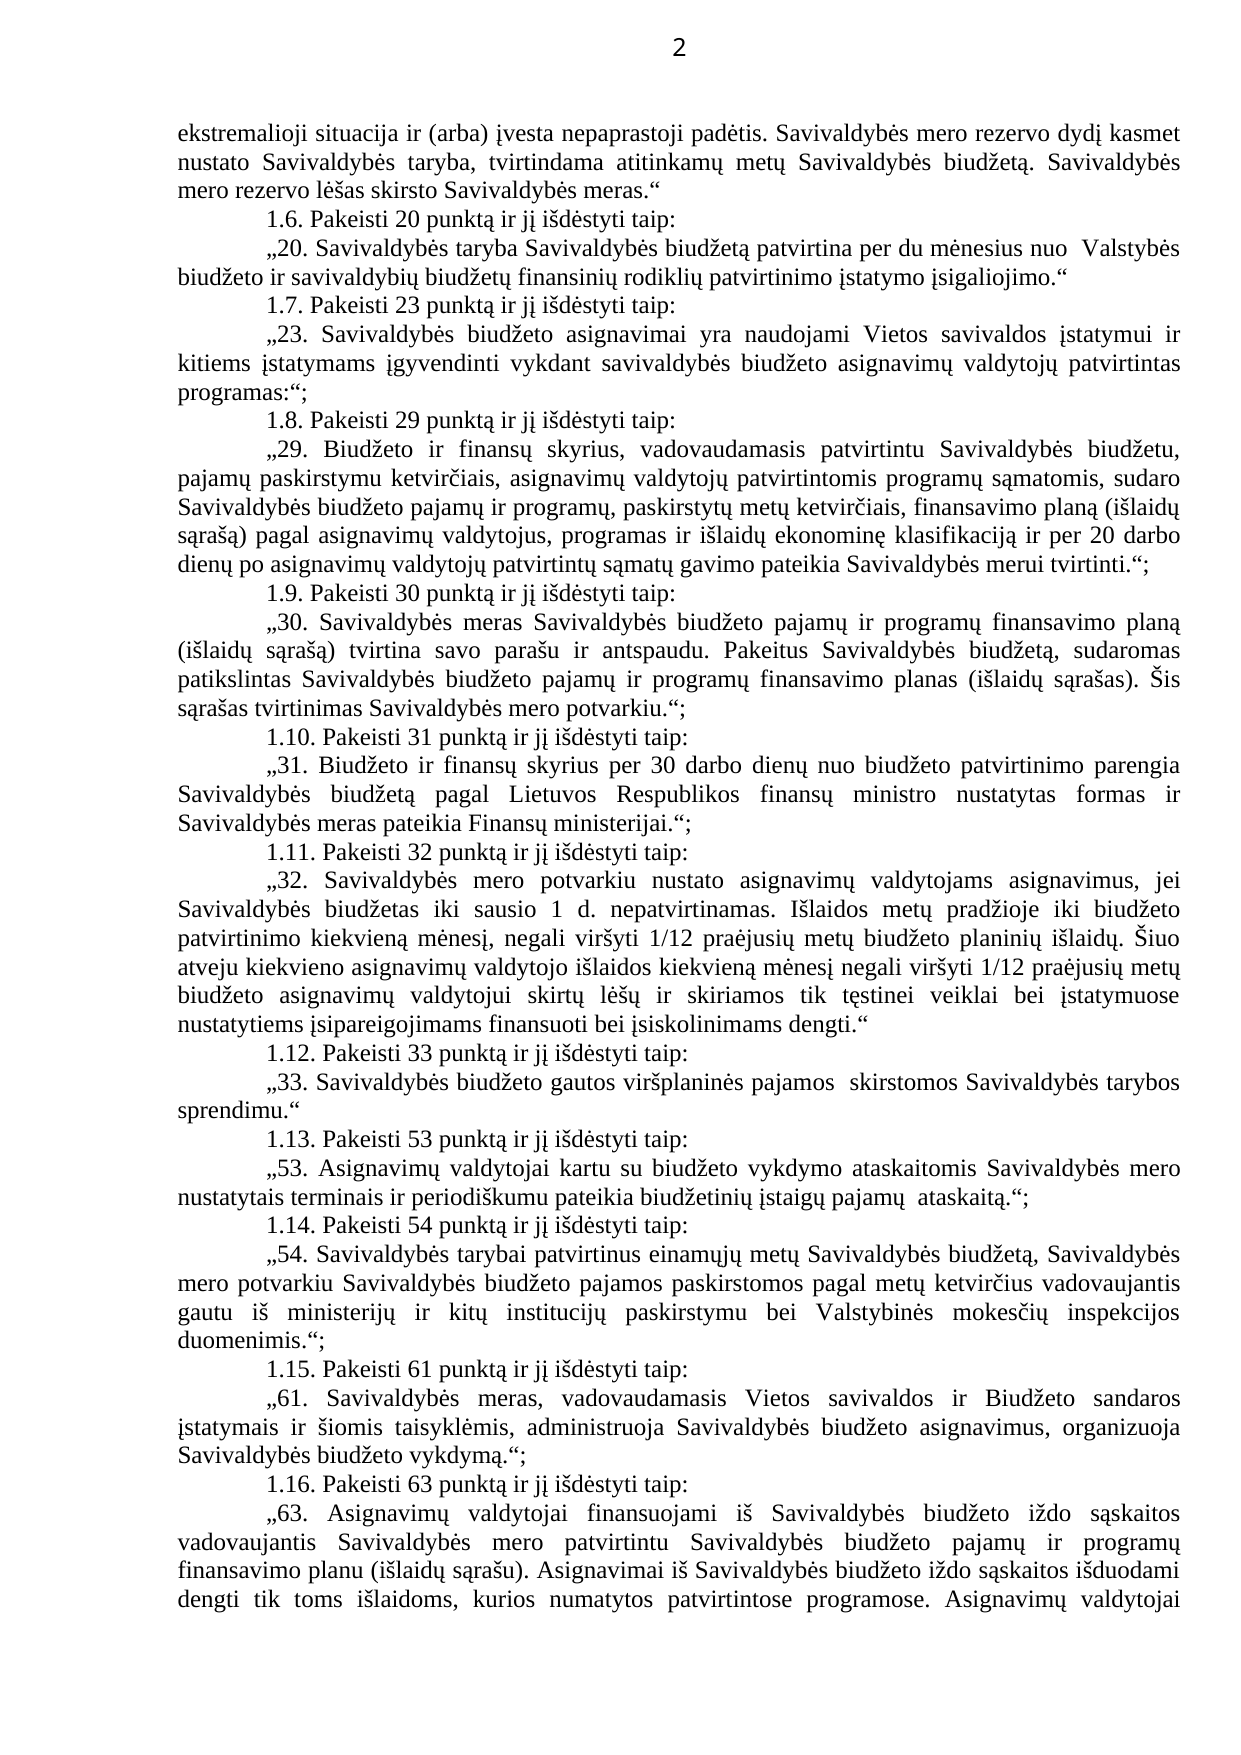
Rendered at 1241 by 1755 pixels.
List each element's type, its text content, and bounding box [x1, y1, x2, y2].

text ekstremalioji situacija ir (arba) įvesta nepaprastoji padėtis. Savivaldybės mero rezervo dydį kasmet nustato Savivaldybės taryba, tvirtindama atitinkamų metų Savivaldybės biudžetą. Savivaldybės mero rezervo lėšas skirsto Savivaldybės meras.“ [177, 118, 1181, 204]
text „33. Savivaldybės biudžeto gautos viršplaninės pajamos skirstomos Savivaldybės tarybos sprendimu.“ [177, 1067, 1181, 1124]
text 1.10. Pakeisti 31 punktą ir jį išdėstyti taip: [177, 722, 1181, 751]
text „23. Savivaldybės biudžeto asignavimai yra naudojami Vietos savivaldos įstatymui ir kitiems įstatymams įgyvendinti vykdant savivaldybės biudžeto asignavimų valdytojų patvirtintas programas:“; [177, 319, 1181, 406]
text 1.15. Pakeisti 61 punktą ir jį išdėstyti taip: [177, 1354, 1181, 1383]
text „32. Savivaldybės mero potvarkiu nustato asignavimų valdytojams asignavimus, jei Savivaldybės biudžetas iki sausio 1 d. nepatvirtinamas. Išlaidos metų pradžioje iki biudžeto patvirtinimo kiekvieną mėnesį, negali viršyti 1/12 praėjusių metų biudžeto planinių išlaidų. Šiuo atveju kiekvieno asignavimų valdytojo išlaidos kiekvieną mėnesį negali viršyti 1/12 praėjusių metų biudžeto asignavimų valdytojui skirtų lėšų ir skiriamos tik tęstinei veiklai bei įstatymuose nustatytiems įsipareigojimams finansuoti bei įsiskolinimams dengti.“ [177, 866, 1181, 1038]
text „30. Savivaldybės meras Savivaldybės biudžeto pajamų ir programų finansavimo planą (išlaidų sąrašą) tvirtina savo parašu ir antspaudu. Pakeitus Savivaldybės biudžetą, sudaromas patikslintas Savivaldybės biudžeto pajamų ir programų finansavimo planas (išlaidų sąrašas). Šis sąrašas tvirtinimas Savivaldybės mero potvarkiu.“; [177, 607, 1181, 722]
text „61. Savivaldybės meras, vadovaudamasis Vietos savivaldos ir Biudžeto sandaros įstatymais ir šiomis taisyklėmis, administruoja Savivaldybės biudžeto asignavimus, organizuoja Savivaldybės biudžeto vykdymą.“; [177, 1383, 1181, 1469]
text 1.7. Pakeisti 23 punktą ir jį išdėstyti taip: [177, 291, 1181, 319]
text „31. Biudžeto ir finansų skyrius per 30 darbo dienų nuo biudžeto patvirtinimo parengia Savivaldybės biudžetą pagal Lietuvos Respublikos finansų ministro nustatytas formas ir Savivaldybės meras pateikia Finansų ministerijai.“; [177, 751, 1181, 837]
text 1.11. Pakeisti 32 punktą ir jį išdėstyti taip: [177, 837, 1181, 866]
text 1.16. Pakeisti 63 punktą ir jį išdėstyti taip: [177, 1469, 1181, 1498]
text „20. Savivaldybės taryba Savivaldybės biudžetą patvirtina per du mėnesius nuo Valstybės biudžeto ir savivaldybių biudžetų finansinių rodiklių patvirtinimo įstatymo įsigaliojimo.“ [177, 233, 1181, 291]
text „29. Biudžeto ir finansų skyrius, vadovaudamasis patvirtintu Savivaldybės biudžetu, pajamų paskirstymu ketvirčiais, asignavimų valdytojų patvirtintomis programų sąmatomis, sudaro Savivaldybės biudžeto pajamų ir programų, paskirstytų metų ketvirčiais, finansavimo planą (išlaidų sąrašą) pagal asignavimų valdytojus, programas ir išlaidų ekonominę klasifikaciją ir per 20 darbo dienų po asignavimų valdytojų patvirtintų sąmatų gavimo pateikia Savivaldybės merui tvirtinti.“; [177, 434, 1181, 578]
text 1.8. Pakeisti 29 punktą ir jį išdėstyti taip: [177, 406, 1181, 434]
text 1.9. Pakeisti 30 punktą ir jį išdėstyti taip: [177, 578, 1181, 607]
text 1.12. Pakeisti 33 punktą ir jį išdėstyti taip: [177, 1038, 1181, 1067]
text 1.14. Pakeisti 54 punktą ir jį išdėstyti taip: [177, 1211, 1181, 1239]
text „54. Savivaldybės tarybai patvirtinus einamųjų metų Savivaldybės biudžetą, Savivaldybės mero potvarkiu Savivaldybės biudžeto pajamos paskirstomos pagal metų ketvirčius vadovaujantis gautu iš ministerijų ir kitų institucijų paskirstymu bei Valstybinės mokesčių inspekcijos duomenimis.“; [177, 1239, 1181, 1354]
text 1.6. Pakeisti 20 punktą ir jį išdėstyti taip: [177, 204, 1181, 233]
text „53. Asignavimų valdytojai kartu su biudžeto vykdymo ataskaitomis Savivaldybės mero nustatytais terminais ir periodiškumu pateikia biudžetinių įstaigų pajamų ataskaitą.“; [177, 1153, 1181, 1211]
text „63. Asignavimų valdytojai finansuojami iš Savivaldybės biudžeto iždo sąskaitos vadovaujantis Savivaldybės mero patvirtintu Savivaldybės biudžeto pajamų ir programų finansavimo planu (išlaidų sąrašu). Asignavimai iš Savivaldybės biudžeto iždo sąskaitos išduodami dengti tik toms išlaidoms, kurios numatytos patvirtintose programose. Asignavimų valdytojai [177, 1498, 1181, 1613]
text 1.13. Pakeisti 53 punktą ir jį išdėstyti taip: [177, 1124, 1181, 1153]
